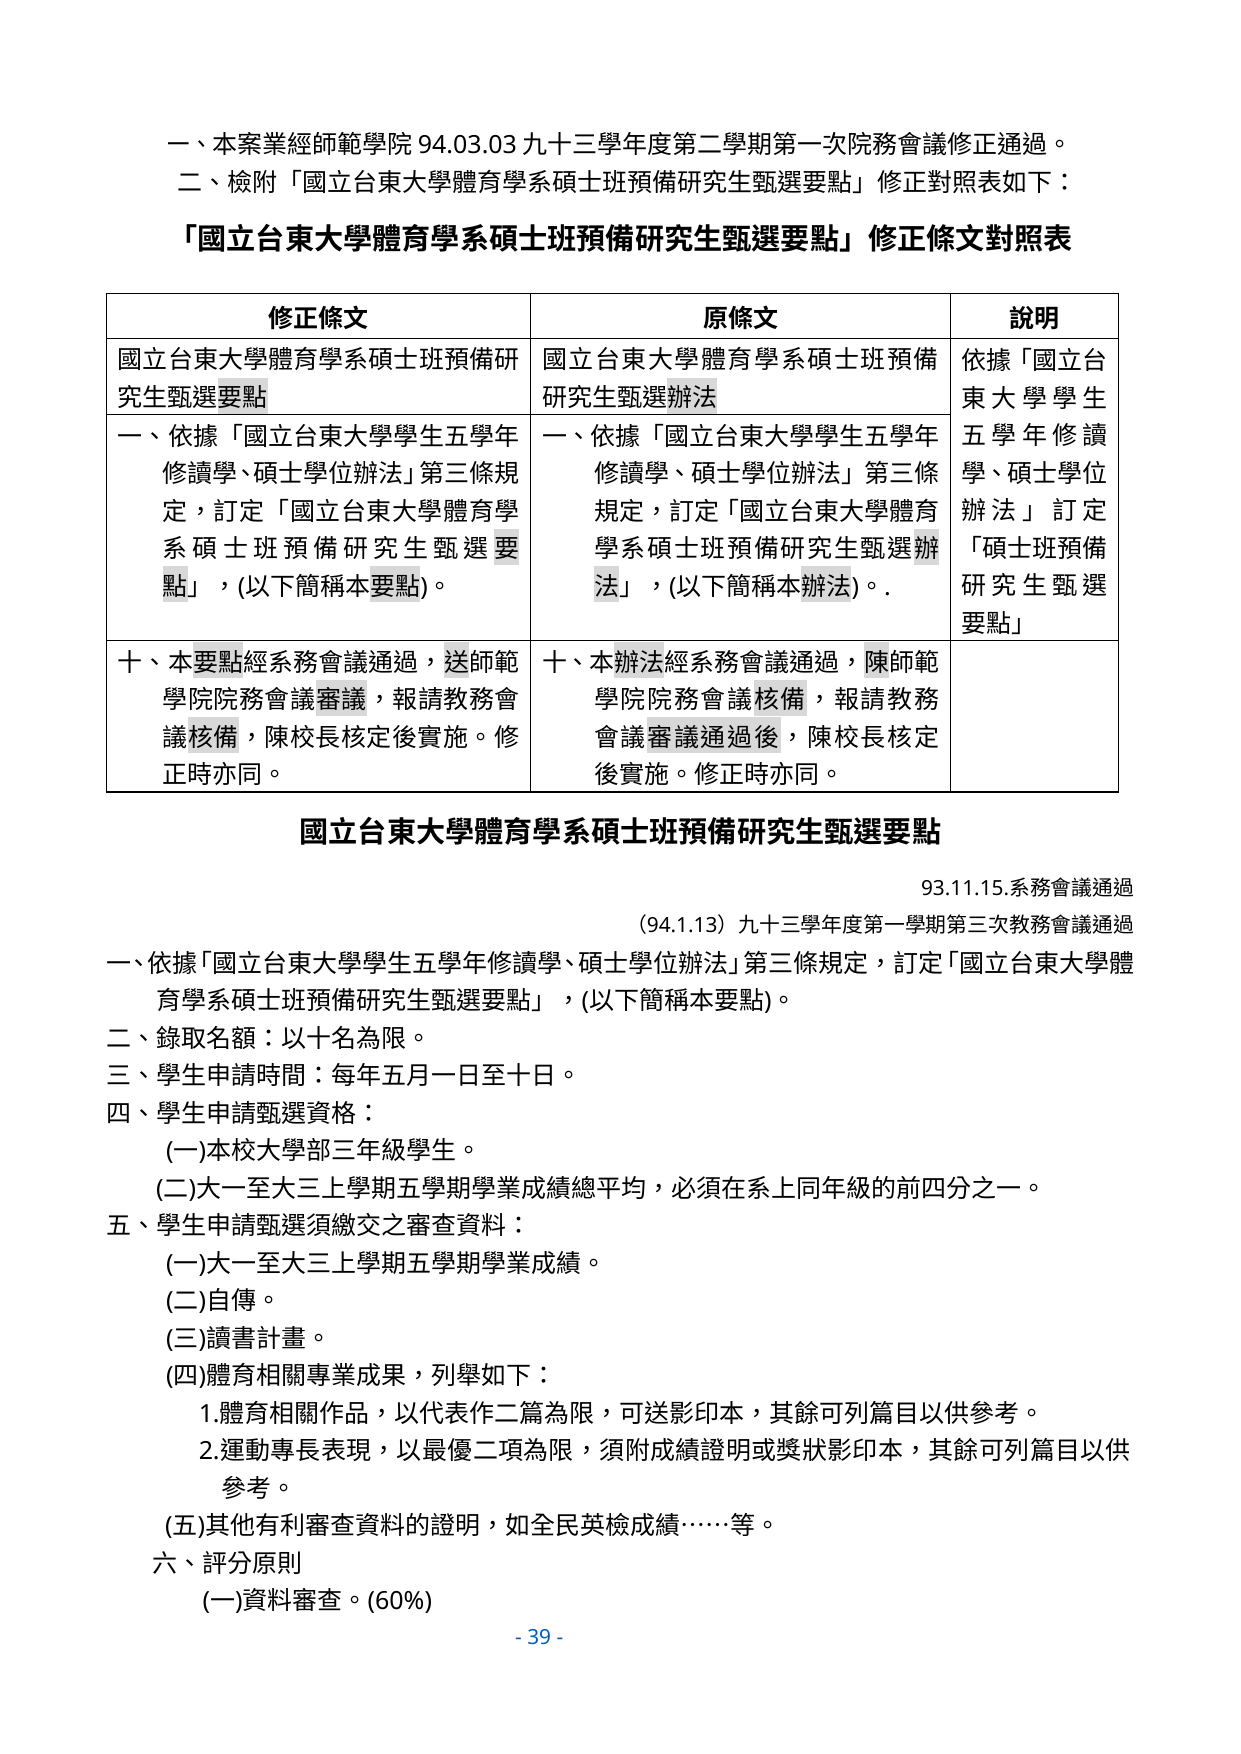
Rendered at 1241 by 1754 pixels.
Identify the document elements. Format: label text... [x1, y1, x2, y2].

text 三、學生申請時間：每年五月一日至十日。 [106, 1055, 1134, 1092]
text 二、檢附「國立台東大學體育學系碩士班預備研究生甄選要點」修正對照表如下： [177, 162, 1134, 199]
table_cell 一、依據「國立台東大學學生五學年修讀學、碩士學位辦法」第三條規定，訂定「國立台東大學體育學系碩士班預備研究生甄選辦法」，(以下簡稱本辦法)。. [531, 415, 950, 640]
text 五、學生申請甄選須繳交之審查資料： [106, 1205, 1134, 1242]
text (二)自傳。 [166, 1280, 1134, 1317]
table_cell 十、本辦法經系務會議通過，陳師範學院院務會議核備，報請教務會議審議通過後，陳校長核定後實施。修正時亦同。 [531, 641, 950, 791]
table_header 原條文 [531, 294, 950, 338]
table_cell 依據「國立台東大學學生五學年修讀學、碩士學位辦法」訂定「碩士班預備研究生甄選要點」 [951, 339, 1118, 640]
text (一)大一至大三上學期五學期學業成績。 [166, 1242, 1134, 1280]
table_cell [951, 641, 1118, 791]
table_cell 一、依據「國立台東大學學生五學年修讀學、碩士學位辦法」第三條規定，訂定「國立台東大學體育學系碩士班預備研究生甄選要點」，(以下簡稱本要點)。 [107, 415, 530, 640]
text 一、依據「國立台東大學學生五學年修讀學、碩士學位辦法」第三條規定，訂定「國立台東大學體育學系碩士班預備研究生甄選要點」，(以下簡稱本要點)。 [106, 942, 1134, 1017]
text (四)體育相關專業成果，列舉如下： [166, 1355, 1134, 1392]
text 四、學生申請甄選資格： [106, 1092, 1134, 1130]
text 六、評分原則 [152, 1542, 1134, 1580]
text (一)本校大學部三年級學生。 [166, 1130, 1134, 1167]
text （94.1.13）九十三學年度第一學期第三次教務會議通過 [106, 905, 1134, 942]
table_cell 國立台東大學體育學系碩士班預備研究生甄選辦法 [531, 339, 950, 414]
text (五)其他有利審查資料的證明，如全民英檢成績……等。 [165, 1505, 1134, 1542]
text 國立台東大學體育學系碩士班預備研究生甄選要點 [106, 792, 1134, 867]
text 1.體育相關作品，以代表作二篇為限，可送影印本，其餘可列篇目以供參考。 [198, 1392, 1134, 1430]
text (一)資料審查。(60%) [152, 1580, 1134, 1617]
text 2.運動專長表現，以最優二項為限，須附成績證明或獎狀影印本，其餘可列篇目以供參考。 [198, 1430, 1134, 1505]
table_cell 國立台東大學體育學系碩士班預備研究生甄選要點 [107, 339, 530, 414]
text 二、錄取名額：以十名為限。 [106, 1017, 1134, 1055]
text 93.11.15.系務會議通過 [106, 867, 1134, 905]
text (三)讀書計畫。 [166, 1317, 1134, 1355]
text 「國立台東大學體育學系碩士班預備研究生甄選要點」修正條文對照表 [106, 199, 1134, 274]
table_header 修正條文 [107, 294, 530, 338]
table_header 說明 [951, 294, 1118, 338]
text 一、本案業經師範學院94.03.03九十三學年度第二學期第一次院務會議修正通過。 [168, 120, 1134, 162]
table_cell 十、本要點經系務會議通過，送師範學院院務會議審議，報請教務會議核備，陳校長核定後實施。修正時亦同。 [107, 641, 530, 791]
text (二)大一至大三上學期五學期學業成績總平均，必須在系上同年級的前四分之一。 [156, 1167, 1134, 1205]
